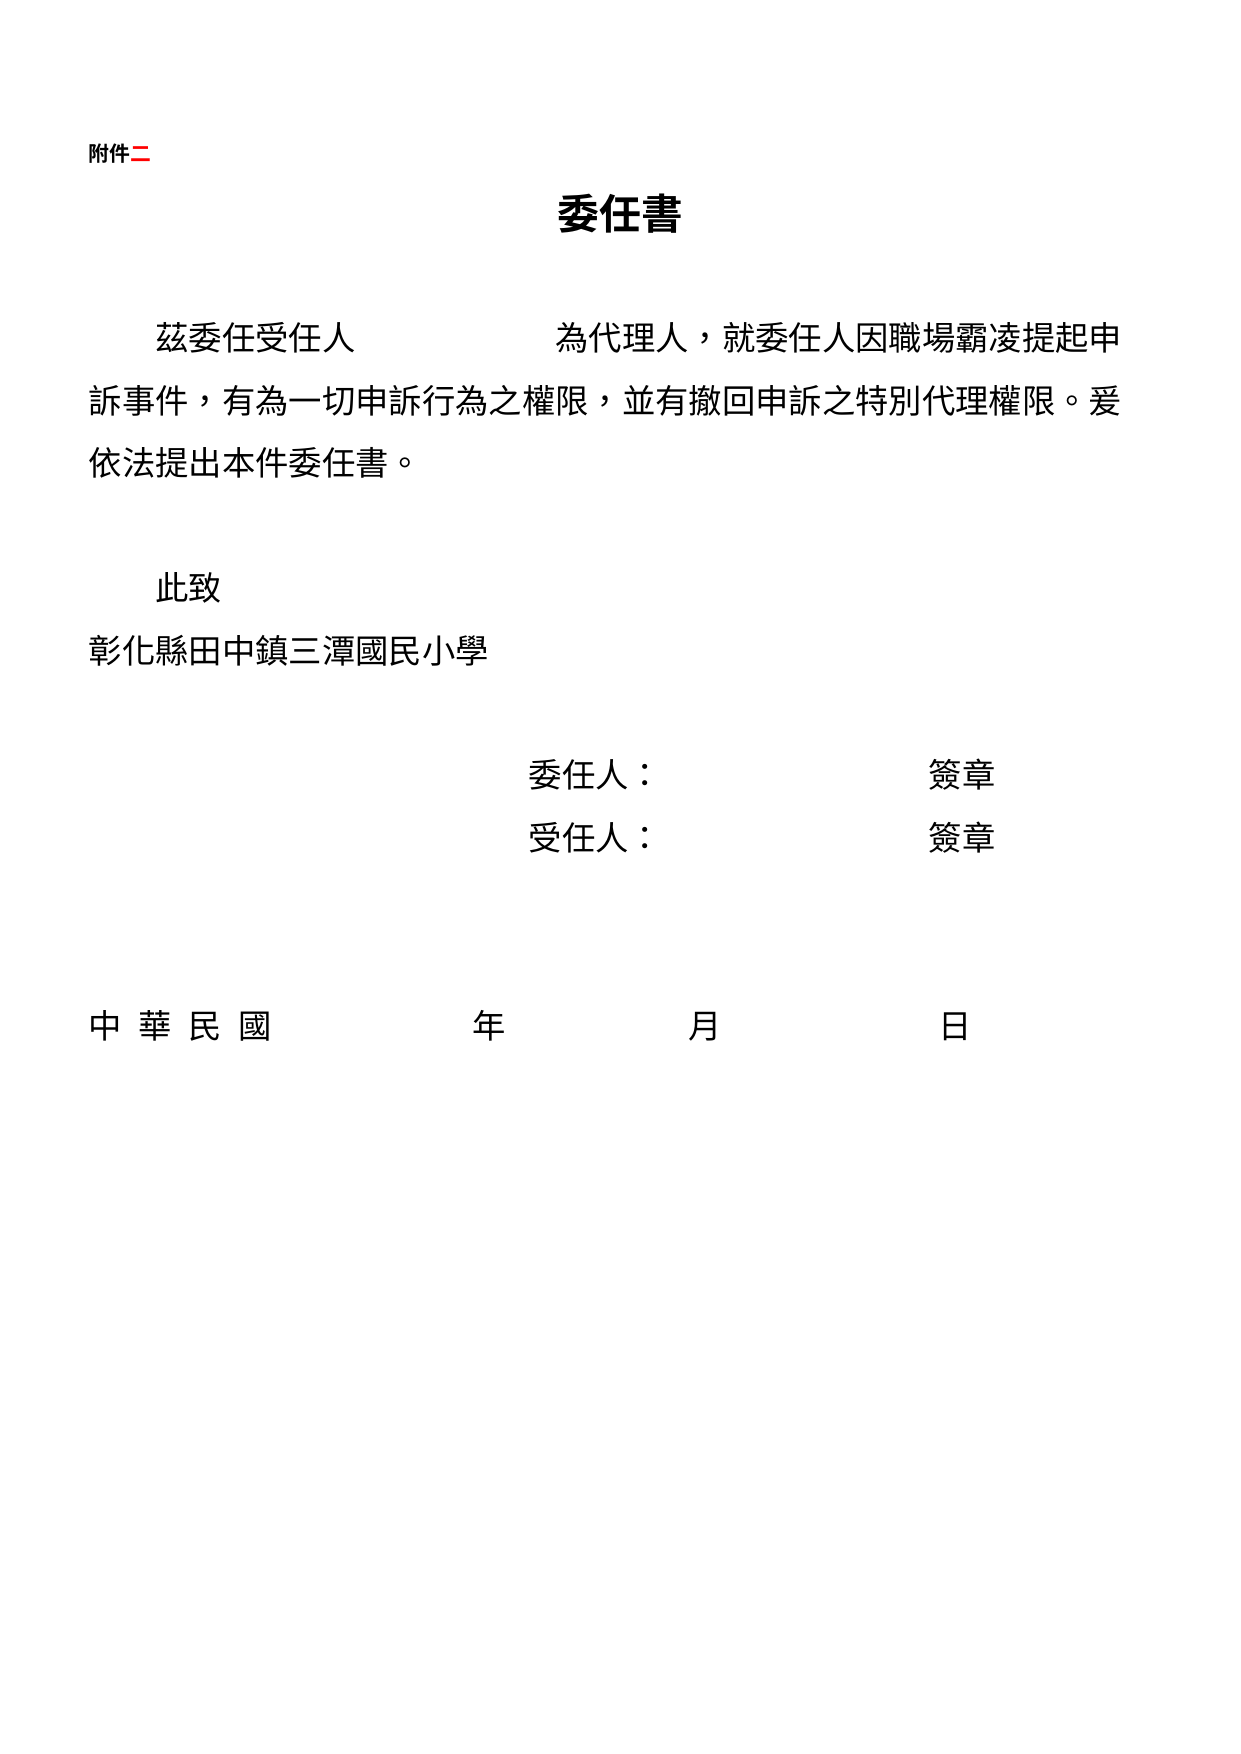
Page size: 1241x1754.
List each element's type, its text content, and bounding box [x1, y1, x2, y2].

text 受任人： 簽章 [89, 794, 1152, 857]
text 彰化縣田中鎮三潭國民小學 [89, 607, 1152, 669]
text 委任書 [89, 169, 1152, 232]
text 中 華 民 國 年 月 日 [89, 982, 1152, 1044]
text 茲委任受任人 為代理人，就委任人因職場霸凌提起申訴事件，有為一切申訴行為之權限，並有撤回申訴之特別代理權限。爰依法提出本件委任書。 [89, 294, 1152, 482]
text 委任人： 簽章 [89, 732, 1152, 794]
text 此致 [89, 544, 1152, 607]
text 附件二 [89, 107, 1152, 169]
